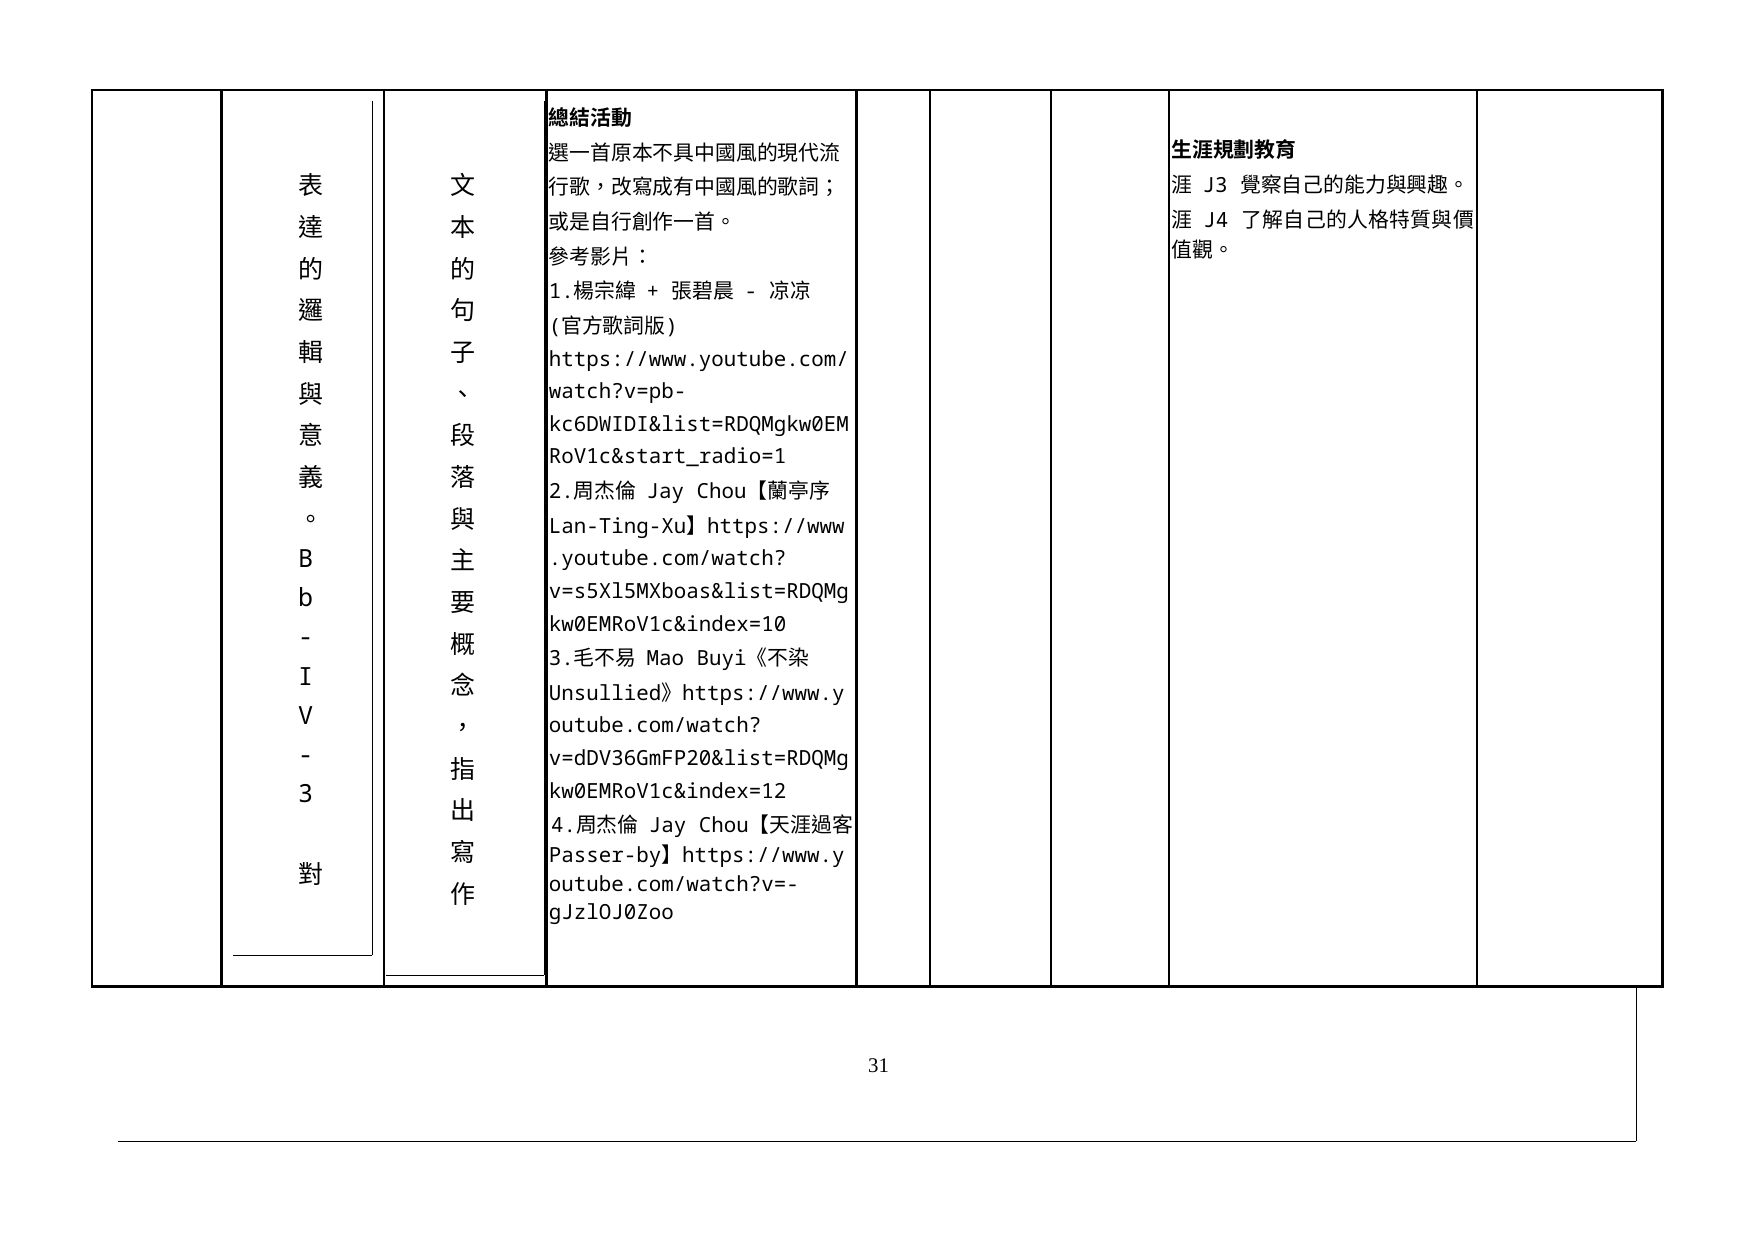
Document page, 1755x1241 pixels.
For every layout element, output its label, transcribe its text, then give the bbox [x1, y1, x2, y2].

table_cell [1052, 91, 1168, 985]
table_cell [858, 91, 929, 985]
table_cell 總結活動 選一首原本不具中國風的現代流行歌，改寫成有中國風的歌詞；或是自行創作一首。 參考影片： 1.楊宗緯 + 張碧晨 - 凉凉 (官方歌詞版) https://www.youtube.com/watch?v=pb-kc6DWIDI&list=RDQMgkw0EMRoV1c&start_radio=1 2.周杰倫 Jay Chou【蘭亭序 Lan-Ting-Xu】https://www.youtube.com/watch?v=s5Xl5MXboas&list=RDQMgkw0EMRoV1c&index=10 3.毛不易 Mao Buyi《不染 Unsullied》https://www.youtube.com/watch?v=dDV36GmFP20&list=RDQMgkw0EMRoV1c&index=12 4.周杰倫 Jay Chou【天涯過客 Passer-by】https://www.youtube.com/watch?v=-gJzlOJ0Zoo [548, 91, 855, 985]
table_cell [1478, 91, 1661, 985]
table_cell [931, 91, 1050, 985]
table_cell [93, 91, 220, 985]
table_cell 生涯規劃教育 涯 J3 覺察自己的能力與興趣。 涯 J4 了解自己的人格特質與價值觀。 [1170, 91, 1476, 985]
table_cell 表達的邏輯與意義。 Bb-IV-3 對 [223, 91, 383, 985]
table_cell 文本的句子、段落與主要概念，指出寫作 [385, 91, 545, 985]
